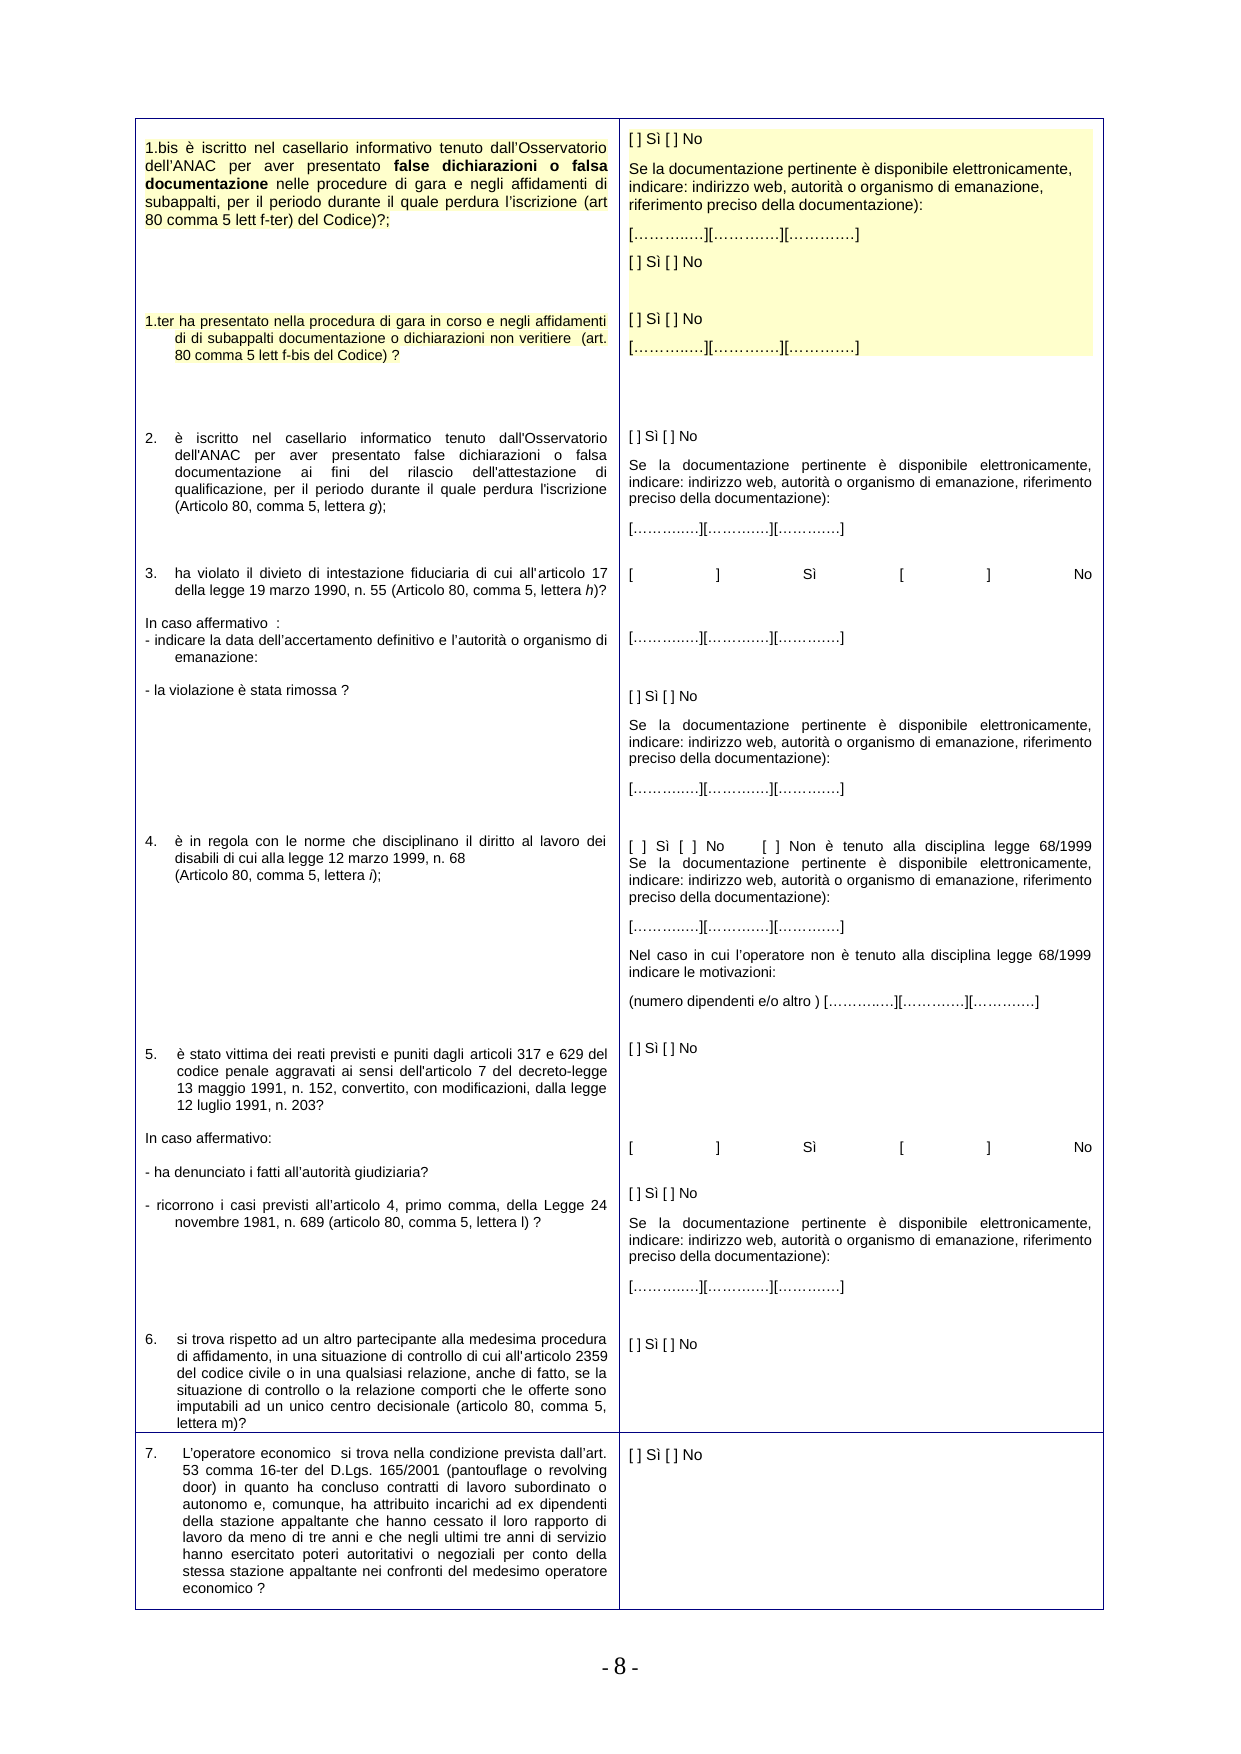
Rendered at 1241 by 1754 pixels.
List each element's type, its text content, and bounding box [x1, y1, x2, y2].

table_cell [ ] Sì [ ] No Se la documentazione pertinente è disponibile elettronicamente, indicare: indirizzo web, autorità o organismo di emanazione, riferimento preciso della documentazione): [………..…][……….…][……….…] [ ] Sì [ ] No [ ] Sì [ ] No [………..…][……….…][……….…] [ ] Sì [ ] No Se la documentazione pertinente è disponibile elettronicamente, indicare: indirizzo web, autorità o organismo di emanazione, riferimento preciso della documentazione): [………..…][……….…][……….…] [ ] Sì [ ] No [………..…][……….…][……….…] [ ] Sì [ ] No Se la documentazione pertinente è disponibile elettronicamente, indicare: indirizzo web, autorità o organismo di emanazione, riferimento preciso della documentazione): [………..…][……….…][……….…] [ ] Sì [ ] No [ ] Non è tenuto alla disciplina legge 68/1999 Se la documentazione pertinente è disponibile elettronicamente, indicare: indirizzo web, autorità o organismo di emanazione, riferimento preciso della documentazione): [………..…][……….…][……….…] Nel caso in cui l’operatore non è tenuto alla disciplina legge 68/1999 indicare le motivazioni: (numero dipendenti e/o altro ) [………..…][……….…][……….…] [ ] Sì [ ] No [ ] Sì [ ] No [ ] Sì [ ] No Se la documentazione pertinente è disponibile elettronicamente, indicare: indirizzo web, autorità o organismo di emanazione, riferimento preciso della documentazione): [………..…][……….…][……….…] [ ] Sì [ ] No [620, 119, 1103, 1432]
table_cell [ ] Sì [ ] No [620, 1433, 1103, 1609]
table_cell 1.bis è iscritto nel casellario informativo tenuto dall’Osservatorio dell’ANAC per aver presentato false dichiarazioni o falsa documentazione nelle procedure di gara e negli affidamenti di subappalti, per il periodo durante il quale perdura l’iscrizione (art 80 comma 5 lett f-ter) del Codice)?; 1.ter ha presentato nella procedura di gara in corso e negli affidamenti di di subappalti documentazione o dichiarazioni non veritiere (art. 80 comma 5 lett f-bis del Codice) ? è iscritto nel casellario informatico tenuto dall'Osservatorio dell'ANAC per aver presentato false dichiarazioni o falsa documentazione ai fini del rilascio dell'attestazione di qualificazione, per il periodo durante il quale perdura l'iscrizione (Articolo 80, comma 5, lettera g); ha violato il divieto di intestazione fiduciaria di cui all'articolo 17 della legge 19 marzo 1990, n. 55 (Articolo 80, comma 5, lettera h)? In caso affermativo : - indicare la data dell’accertamento definitivo e l’autorità o organismo di emanazione: - la violazione è stata rimossa ? è in regola con le norme che disciplinano il diritto al lavoro dei disabili di cui alla legge 12 marzo 1999, n. 68 (Articolo 80, comma 5, lettera i); è stato vittima dei reati previsti e puniti dagli articoli 317 e 629 del codice penale aggravati ai sensi dell'articolo 7 del decreto-legge 13 maggio 1991, n. 152, convertito, con modificazioni, dalla legge 12 luglio 1991, n. 203? In caso affermativo: - ha denunciato i fatti all’autorità giudiziaria? - ricorrono i casi previsti all’articolo 4, primo comma, della Legge 24 novembre 1981, n. 689 (articolo 80, comma 5, lettera l) ? si trova rispetto ad un altro partecipante alla medesima procedura di affidamento, in una situazione di controllo di cui all'articolo 2359 del codice civile o in una qualsiasi relazione, anche di fatto, se la situazione di controllo o la relazione comporti che le offerte sono imputabili ad un unico centro decisionale (articolo 80, comma 5, lettera m)? [136, 119, 619, 1432]
table_cell L’operatore economico si trova nella condizione prevista dall’art. 53 comma 16-ter del D.Lgs. 165/2001 (pantouflage o revolving door) in quanto ha concluso contratti di lavoro subordinato o autonomo e, comunque, ha attribuito incarichi ad ex dipendenti della stazione appaltante che hanno cessato il loro rapporto di lavoro da meno di tre anni e che negli ultimi tre anni di servizio hanno esercitato poteri autoritativi o negoziali per conto della stessa stazione appaltante nei confronti del medesimo operatore economico ? [136, 1433, 619, 1609]
